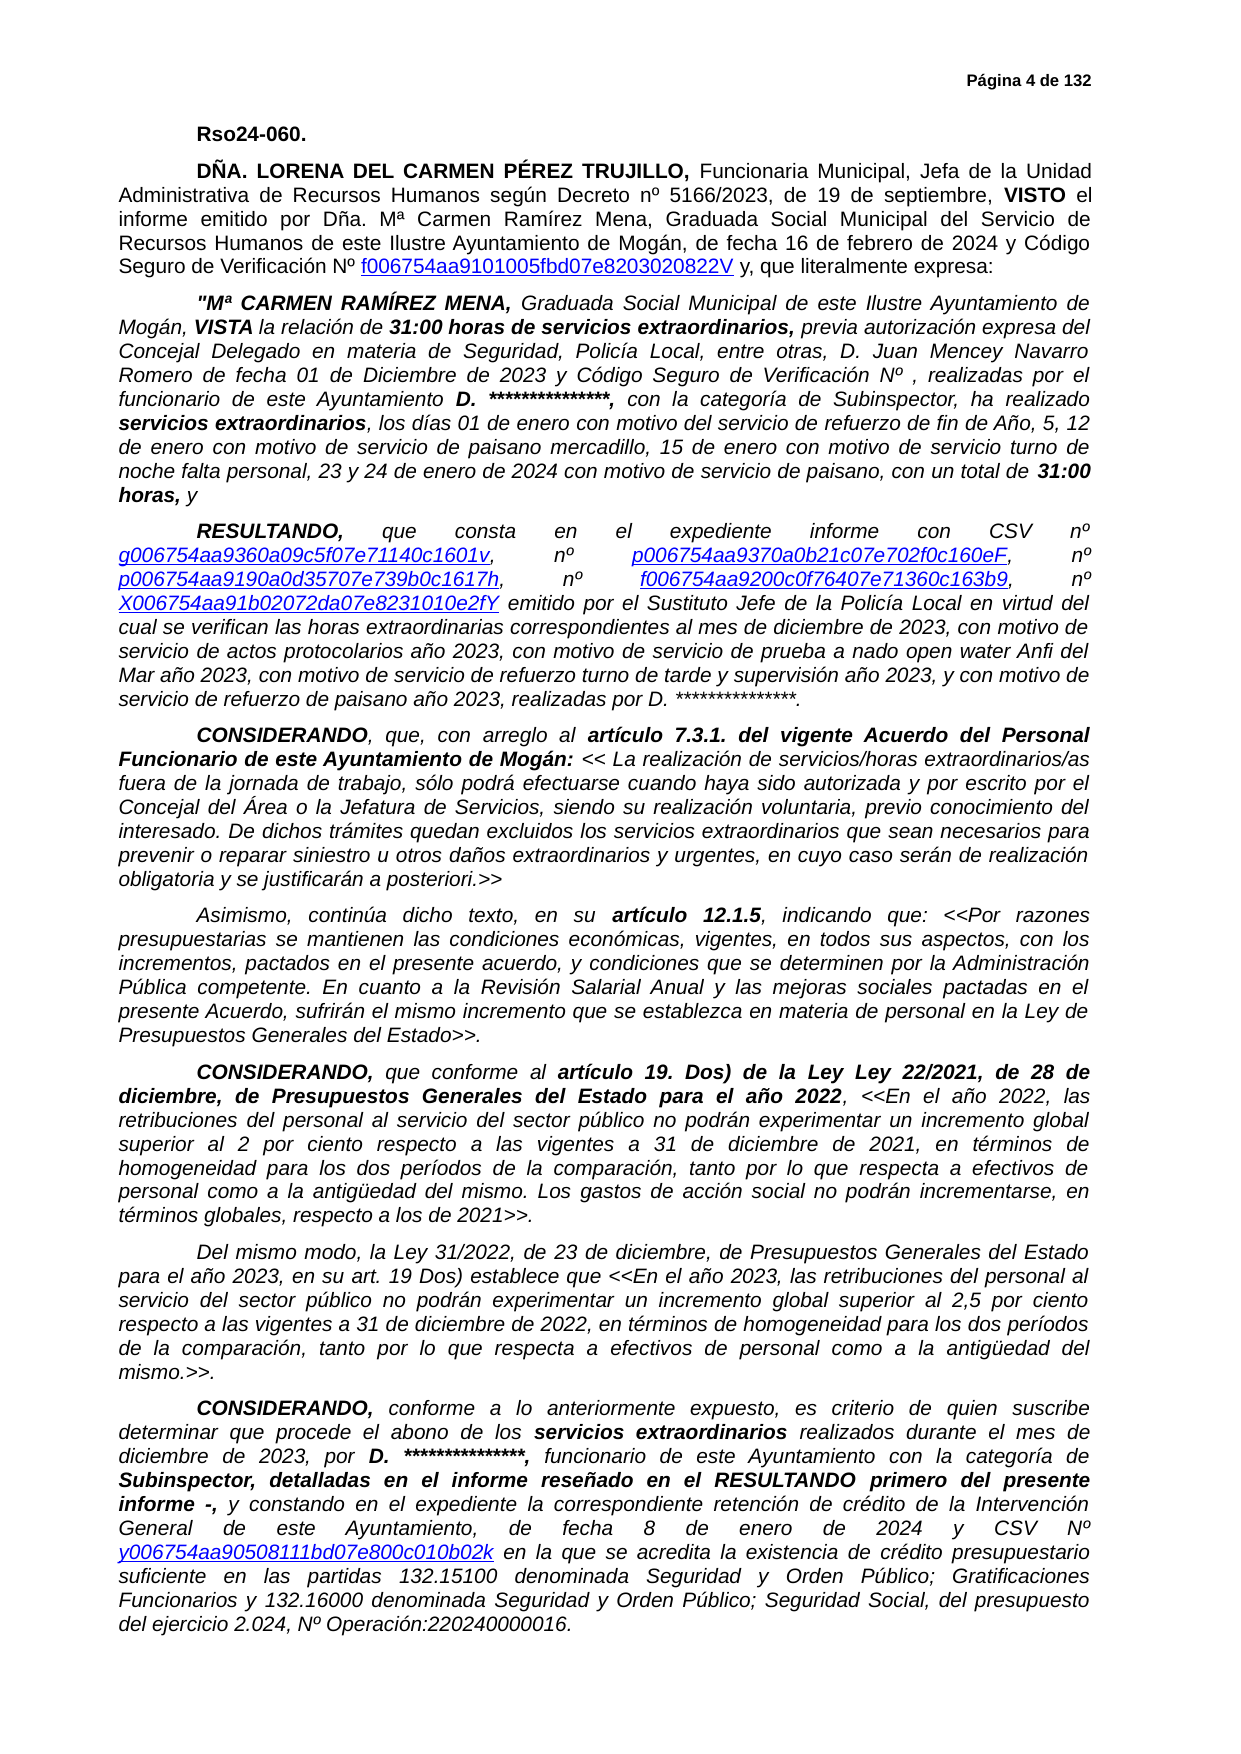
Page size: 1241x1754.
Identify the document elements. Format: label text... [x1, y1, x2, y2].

text Del mismo modo, la Ley 31/2022, de 23 de diciembre, de Presupuestos Generales del Estado para el año 2023, en su art. 19 Dos) establece que <<En el año 2023, las retribuciones del personal al servicio del sector público no podrán experimentar un incremento global superior al 2,5 por ciento respecto a las vigentes a 31 de diciembre de 2022, en términos de homogeneidad para los dos períodos de la comparación, tanto por lo que respecta a efectivos de personal como a la antigüedad del mismo.>>. [118, 1240, 1092, 1383]
text RESULTANDO, que consta en el expediente informe con CSV nº g006754aa9360a09c5f07e71140c1601v, nº p006754aa9370a0b21c07e702f0c160eF, nº p006754aa9190a0d35707e739b0c1617h, nº f006754aa9200c0f76407e71360c163b9, nº X006754aa91b02072da07e8231010e2fY emitido por el Sustituto Jefe de la Policía Local en virtud del cual se verifican las horas extraordinarias correspondientes al mes de diciembre de 2023, con motivo de servicio de actos protocolarios año 2023, con motivo de servicio de prueba a nado open water Anfi del Mar año 2023, con motivo de servicio de refuerzo turno de tarde y supervisión año 2023, y con motivo de servicio de refuerzo de paisano año 2023, realizadas por D. ***************. [118, 519, 1092, 711]
text DÑA. LORENA DEL CARMEN PÉREZ TRUJILLO, Funcionaria Municipal, Jefa de la Unidad Administrativa de Recursos Humanos según Decreto nº 5166/2023, de 19 de septiembre, VISTO el informe emitido por Dña. Mª Carmen Ramírez Mena, Graduada Social Municipal del Servicio de Recursos Humanos de este Ilustre Ayuntamiento de Mogán, de fecha 16 de febrero de 2024 y Código Seguro de Verificación Nº f006754aa9101005fbd07e8203020822V y, que literalmente expresa: [118, 158, 1092, 278]
text CONSIDERANDO, conforme a lo anteriormente expuesto, es criterio de quien suscribe determinar que procede el abono de los servicios extraordinarios realizados durante el mes de diciembre de 2023, por D. ***************, funcionario de este Ayuntamiento con la categoría de Subinspector, detalladas en el informe reseñado en el RESULTANDO primero del presente informe -, y constando en el expediente la correspondiente retención de crédito de la Intervención General de este Ayuntamiento, de fecha 8 de enero de 2024 y CSV Nº y006754aa90508111bd07e800c010b02k en la que se acredita la existencia de crédito presupuestario suficiente en las partidas 132.15100 denominada Seguridad y Orden Público; Gratificaciones Funcionarios y 132.16000 denominada Seguridad y Orden Público; Seguridad Social, del presupuesto del ejercicio 2.024, Nº Operación:220240000016. [118, 1396, 1092, 1636]
text CONSIDERANDO, que, con arreglo al artículo 7.3.1. del vigente Acuerdo del Personal Funcionario de este Ayuntamiento de Mogán: << La realización de servicios/horas extraordinarios/as fuera de la jornada de trabajo, sólo podrá efectuarse cuando haya sido autorizada y por escrito por el Concejal del Área o la Jefatura de Servicios, siendo su realización voluntaria, previo conocimiento del interesado. De dichos trámites quedan excluidos los servicios extraordinarios que sean necesarios para prevenir o reparar siniestro u otros daños extraordinarios y urgentes, en cuyo caso serán de realización obligatoria y se justificarán a posteriori.>> [118, 723, 1092, 891]
text Asimismo, continúa dicho texto, en su artículo 12.1.5, indicando que: <<Por razones presupuestarias se mantienen las condiciones económicas, vigentes, en todos sus aspectos, con los incrementos, pactados en el presente acuerdo, y condiciones que se determinen por la Administración Pública competente. En cuanto a la Revisión Salarial Anual y las mejoras sociales pactadas en el presente Acuerdo, sufrirán el mismo incremento que se establezca en materia de personal en la Ley de Presupuestos Generales del Estado>>. [118, 903, 1092, 1047]
text Rso24-060. [118, 122, 1092, 146]
text CONSIDERANDO, que conforme al artículo 19. Dos) de la Ley Ley 22/2021, de 28 de diciembre, de Presupuestos Generales del Estado para el año 2022, <<En el año 2022, las retribuciones del personal al servicio del sector público no podrán experimentar un incremento global superior al 2 por ciento respecto a las vigentes a 31 de diciembre de 2021, en términos de homogeneidad para los dos períodos de la comparación, tanto por lo que respecta a efectivos de personal como a la antigüedad del mismo. Los gastos de acción social no podrán incrementarse, en términos globales, respecto a los de 2021>>. [118, 1059, 1092, 1227]
text "Mª CARMEN RAMÍREZ MENA, Graduada Social Municipal de este Ilustre Ayuntamiento de Mogán, VISTA la relación de 31:00 horas de servicios extraordinarios, previa autorización expresa del Concejal Delegado en materia de Seguridad, Policía Local, entre otras, D. Juan Mencey Navarro Romero de fecha 01 de Diciembre de 2023 y Código Seguro de Verificación Nº , realizadas por el funcionario de este Ayuntamiento D. ***************, con la categoría de Subinspector, ha realizado servicios extraordinarios, los días 01 de enero con motivo del servicio de refuerzo de fin de Año, 5, 12 de enero con motivo de servicio de paisano mercadillo, 15 de enero con motivo de servicio turno de noche falta personal, 23 y 24 de enero de 2024 con motivo de servicio de paisano, con un total de 31:00 horas, y [118, 291, 1092, 506]
